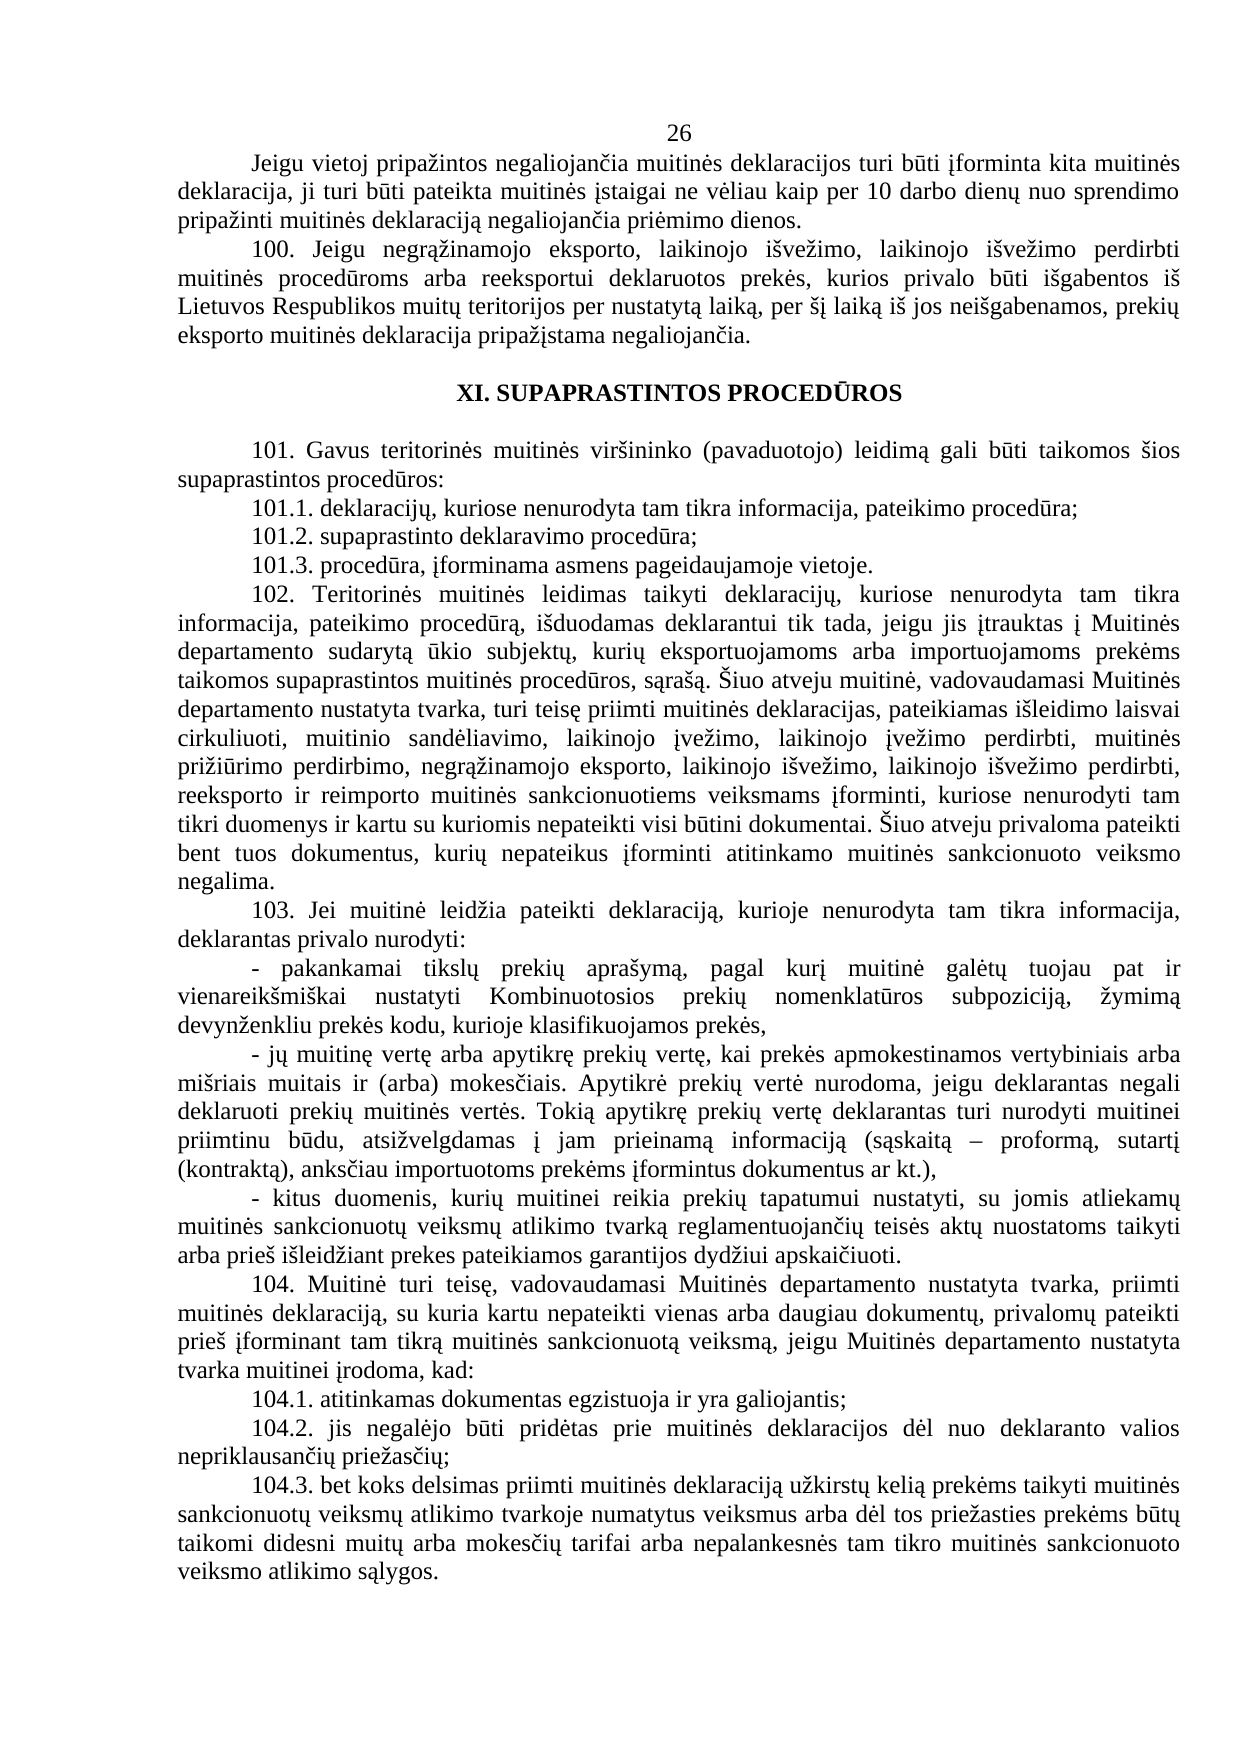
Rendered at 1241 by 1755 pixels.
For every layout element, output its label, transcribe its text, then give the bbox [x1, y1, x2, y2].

text 104.3. bet koks delsimas priimti muitinės deklaraciją užkirstų kelią prekėms taikyti muitinės sankcionuotų veiksmų atlikimo tvarkoje numatytus veiksmus arba dėl tos priežasties prekėms būtų taikomi didesni muitų arba mokesčių tarifai arba nepalankesnės tam tikro muitinės sankcionuoto veiksmo atlikimo sąlygos. [177, 1470, 1181, 1585]
text - kitus duomenis, kurių muitinei reikia prekių tapatumui nustatyti, su jomis atliekamų muitinės sankcionuotų veiksmų atlikimo tvarką reglamentuojančių teisės aktų nuostatoms taikyti arba prieš išleidžiant prekes pateikiamos garantijos dydžiui apskaičiuoti. [177, 1183, 1181, 1269]
text 102. Teritorinės muitinės leidimas taikyti deklaracijų, kuriose nenurodyta tam tikra informacija, pateikimo procedūrą, išduodamas deklarantui tik tada, jeigu jis įtrauktas į Muitinės departamento sudarytą ūkio subjektų, kurių eksportuojamoms arba importuojamoms prekėms taikomos supaprastintos muitinės procedūros, sąrašą. Šiuo atveju muitinė, vadovaudamasi Muitinės departamento nustatyta tvarka, turi teisę priimti muitinės deklaracijas, pateikiamas išleidimo laisvai cirkuliuoti, muitinio sandėliavimo, laikinojo įvežimo, laikinojo įvežimo perdirbti, muitinės prižiūrimo perdirbimo, negrąžinamojo eksporto, laikinojo išvežimo, laikinojo išvežimo perdirbti, reeksporto ir reimporto muitinės sankcionuotiems veiksmams įforminti, kuriose nenurodyti tam tikri duomenys ir kartu su kuriomis nepateikti visi būtini dokumentai. Šiuo atveju privaloma pateikti bent tuos dokumentus, kurių nepateikus įforminti atitinkamo muitinės sankcionuoto veiksmo negalima. [177, 579, 1181, 895]
text - pakankamai tikslų prekių aprašymą, pagal kurį muitinė galėtų tuojau pat ir vienareikšmiškai nustatyti Kombinuotosios prekių nomenklatūros subpoziciją, žymimą devynženkliu prekės kodu, kurioje klasifikuojamos prekės, [177, 953, 1181, 1039]
text - jų muitinę vertę arba apytikrę prekių vertę, kai prekės apmokestinamos vertybiniais arba mišriais muitais ir (arba) mokesčiais. Apytikrė prekių vertė nurodoma, jeigu deklarantas negali deklaruoti prekių muitinės vertės. Tokią apytikrę prekių vertę deklarantas turi nurodyti muitinei priimtinu būdu, atsižvelgdamas į jam prieinamą informaciją (sąskaitą – proformą, sutartį (kontraktą), anksčiau importuotoms prekėms įformintus dokumentus ar kt.), [177, 1039, 1181, 1183]
text 104.1. atitinkamas dokumentas egzistuoja ir yra galiojantis; [177, 1384, 1181, 1413]
text 101.1. deklaracijų, kuriose nenurodyta tam tikra informacija, pateikimo procedūra; [177, 493, 1181, 521]
text 104.2. jis negalėjo būti pridėtas prie muitinės deklaracijos dėl nuo deklaranto valios nepriklausančių priežasčių; [177, 1413, 1181, 1470]
text 101.3. procedūra, įforminama asmens pageidaujamoje vietoje. [177, 550, 1181, 579]
text Jeigu vietoj pripažintos negaliojančia muitinės deklaracijos turi būti įforminta kita muitinės deklaracija, ji turi būti pateikta muitinės įstaigai ne vėliau kaip per 10 darbo dienų nuo sprendimo pripažinti muitinės deklaraciją negaliojančia priėmimo dienos. [177, 148, 1181, 234]
text 103. Jei muitinė leidžia pateikti deklaraciją, kurioje nenurodyta tam tikra informacija, deklarantas privalo nurodyti: [177, 895, 1181, 953]
text 100. Jeigu negrąžinamojo eksporto, laikinojo išvežimo, laikinojo išvežimo perdirbti muitinės procedūroms arba reeksportui deklaruotos prekės, kurios privalo būti išgabentos iš Lietuvos Respublikos muitų teritorijos per nustatytą laiką, per šį laiką iš jos neišgabenamos, prekių eksporto muitinės deklaracija pripažįstama negaliojančia. [177, 234, 1181, 349]
text 101.2. supaprastinto deklaravimo procedūra; [177, 521, 1181, 550]
text 101. Gavus teritorinės muitinės viršininko (pavaduotojo) leidimą gali būti taikomos šios supaprastintos procedūros: [177, 435, 1181, 493]
text XI. SUPAPRASTINTOS PROCEDŪROS [177, 378, 1181, 406]
text 104. Muitinė turi teisę, vadovaudamasi Muitinės departamento nustatyta tvarka, priimti muitinės deklaraciją, su kuria kartu nepateikti vienas arba daugiau dokumentų, privalomų pateikti prieš įforminant tam tikrą muitinės sankcionuotą veiksmą, jeigu Muitinės departamento nustatyta tvarka muitinei įrodoma, kad: [177, 1269, 1181, 1384]
